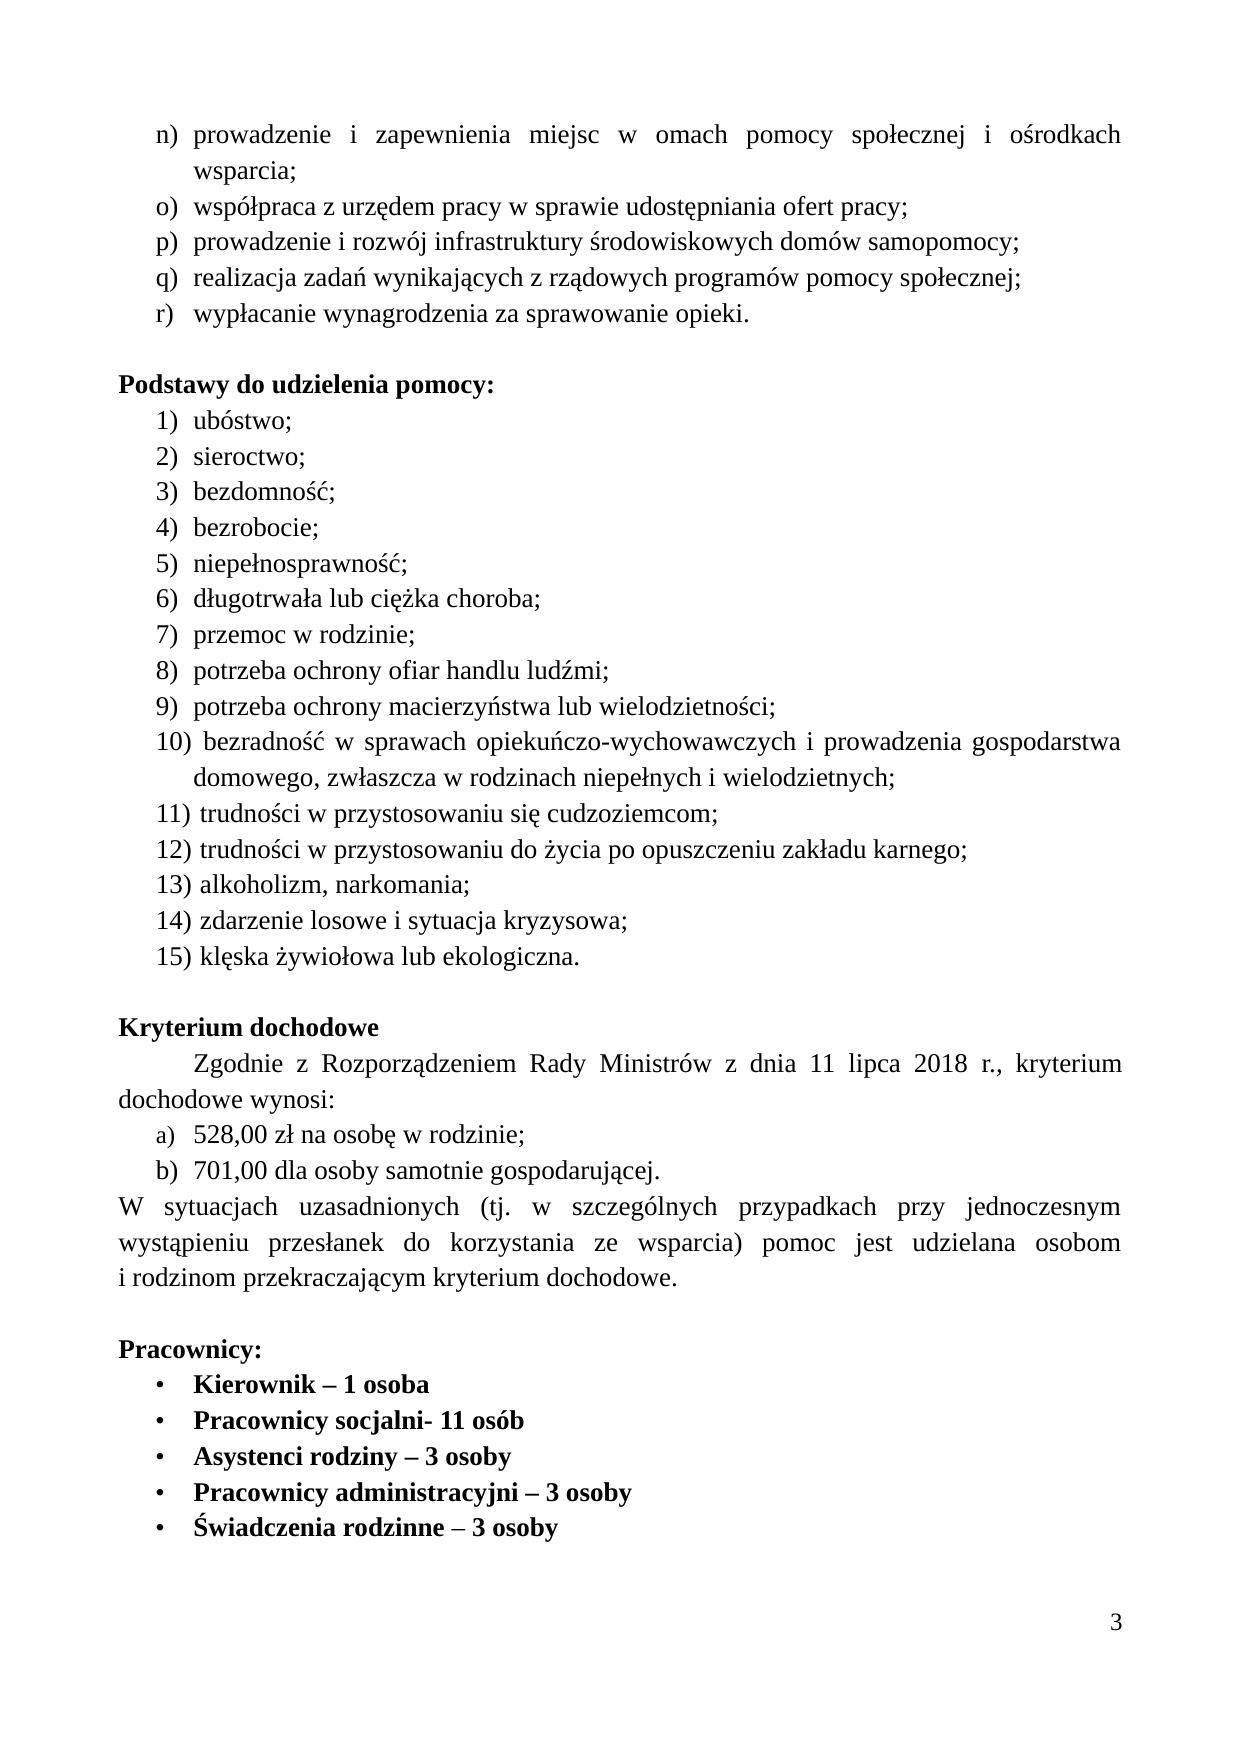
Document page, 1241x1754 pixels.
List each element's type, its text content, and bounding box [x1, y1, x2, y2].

list prowadzenie i zapewnienia miejsc w omach pomocy społecznej i ośrodkach wsparcia; [156, 118, 1122, 185]
text Pracownicy: [118, 1333, 1122, 1364]
list współpraca z urzędem pracy w sprawie udostępniania ofert pracy; [156, 189, 1122, 221]
list Pracownicy administracyjni – 3 osoby [156, 1476, 1122, 1507]
list trudności w przystosowaniu się cudzoziemcom; [156, 797, 1122, 828]
list potrzeba ochrony ofiar handlu ludźmi; [156, 654, 1122, 685]
list ubóstwo; [156, 404, 1122, 435]
list realizacja zadań wynikających z rządowych programów pomocy społecznej; [156, 261, 1122, 292]
list długotrwała lub ciężka choroba; [156, 583, 1122, 614]
list bezrobocie; [156, 511, 1122, 542]
text W sytuacjach uzasadnionych (tj. w szczególnych przypadkach przy jednoczesnym wystąpieniu przesłanek do korzystania ze wsparcia) pomoc jest udzielana osobom i rodzinom przekraczającym kryterium dochodowe. [118, 1190, 1122, 1293]
list alkoholizm, narkomania; [156, 868, 1122, 899]
list Pracownicy socjalni- 11 osób [156, 1404, 1122, 1436]
list wypłacanie wynagrodzenia za sprawowanie opieki. [156, 297, 1122, 328]
list niepełnosprawność; [156, 547, 1122, 578]
text Zgodnie z Rozporządzeniem Rady Ministrów z dnia 11 lipca 2018 r., kryterium dochodowe wynosi: [118, 1047, 1122, 1114]
list zdarzenie losowe i sytuacja kryzysowa; [156, 904, 1122, 935]
list Świadczenia rodzinne – 3 osoby [156, 1512, 1122, 1543]
list trudności w przystosowaniu do życia po opuszczeniu zakładu karnego; [156, 833, 1122, 864]
list Kierownik – 1 osoba [156, 1369, 1122, 1400]
list klęska żywiołowa lub ekologiczna. [156, 940, 1122, 971]
list bezradność w sprawach opiekuńczo-wychowawczych i prowadzenia gospodarstwa domowego, zwłaszcza w rodzinach niepełnych i wielodzietnych; [156, 726, 1122, 792]
list bezdomność; [156, 475, 1122, 507]
list potrzeba ochrony macierzyństwa lub wielodzietności; [156, 690, 1122, 721]
list 701,00 dla osoby samotnie gospodarującej. [156, 1154, 1122, 1185]
list 528,00 zł na osobę w rodzinie; [156, 1118, 1122, 1150]
text Kryterium dochodowe [118, 1011, 1122, 1042]
list przemoc w rodzinie; [156, 618, 1122, 649]
list Asystenci rodziny – 3 osoby [156, 1440, 1122, 1471]
list prowadzenie i rozwój infrastruktury środowiskowych domów samopomocy; [156, 225, 1122, 256]
text Podstawy do udzielenia pomocy: [118, 368, 1122, 399]
list sieroctwo; [156, 440, 1122, 471]
